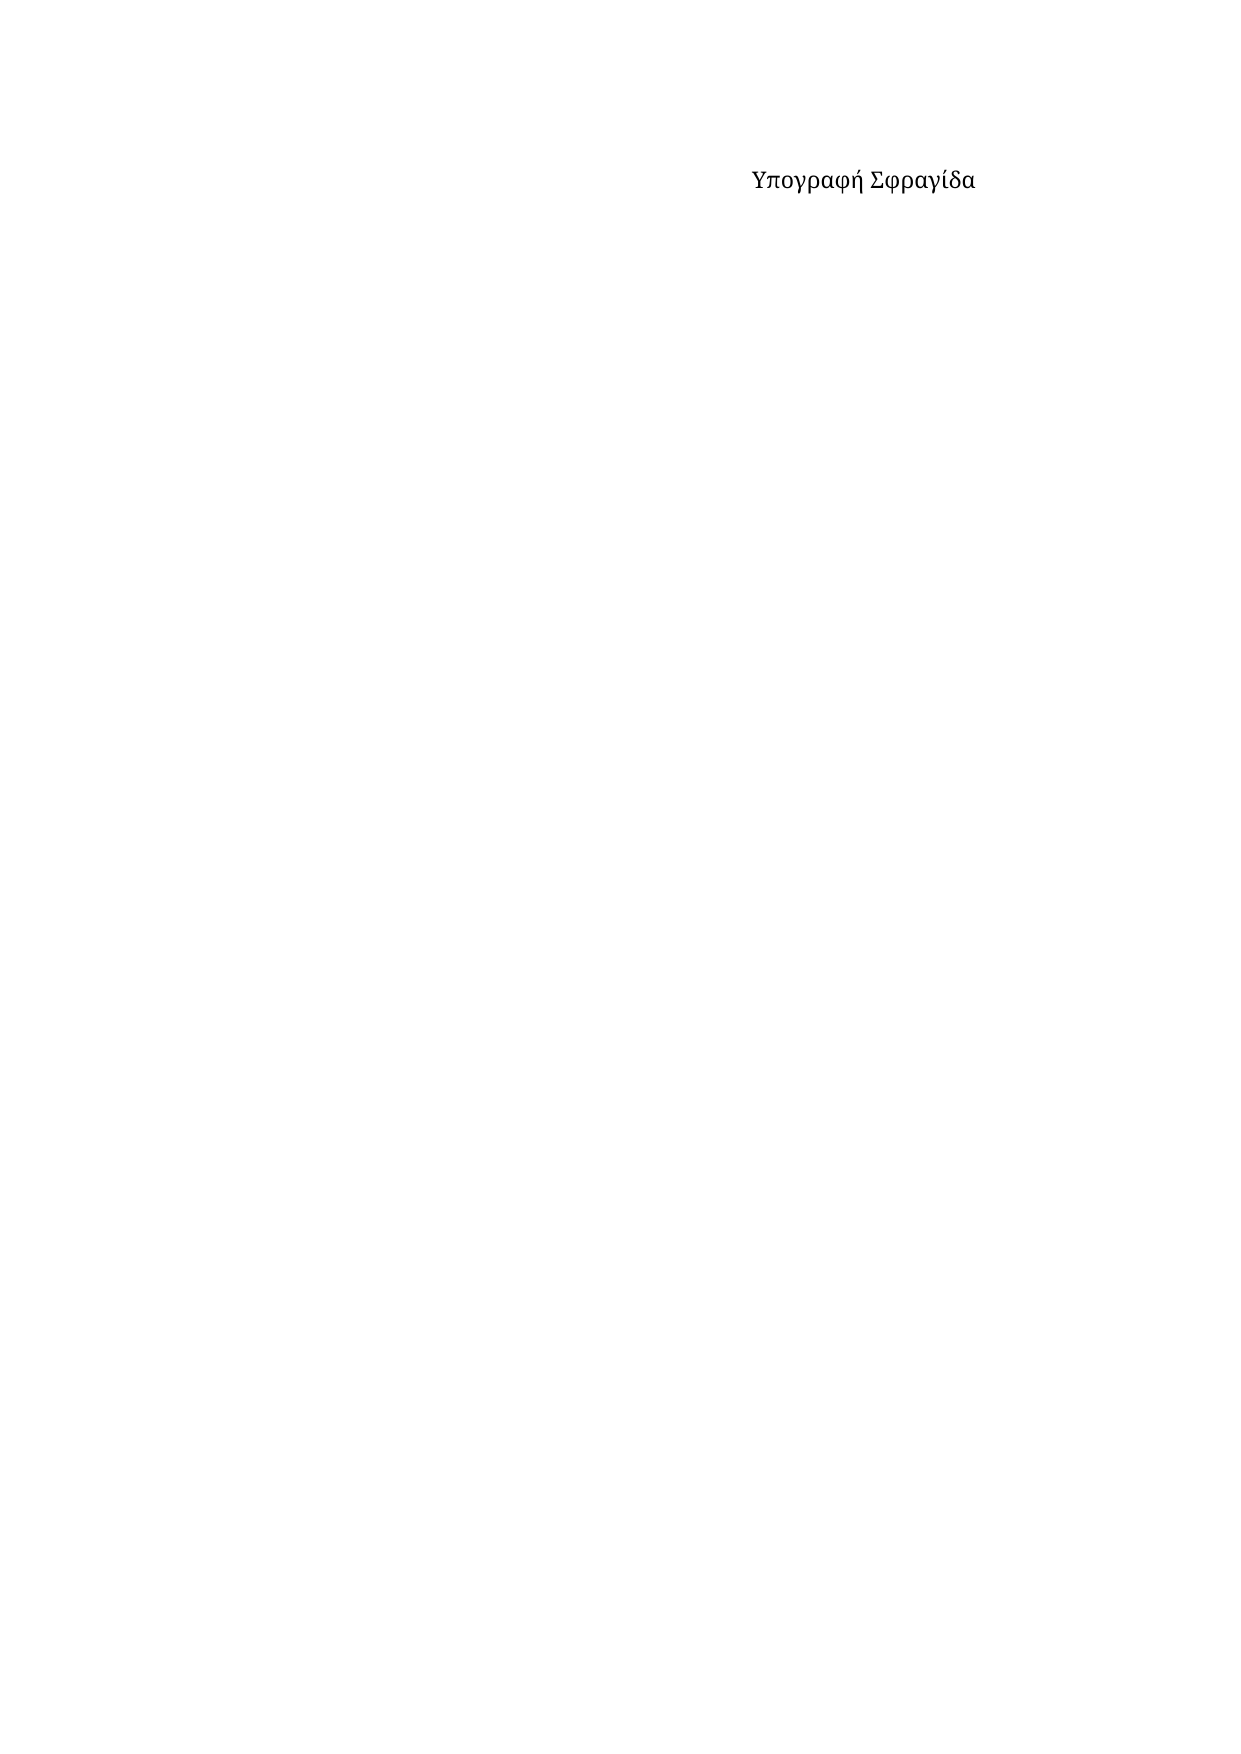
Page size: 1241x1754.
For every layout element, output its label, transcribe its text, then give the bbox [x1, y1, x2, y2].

table_cell [539, 118, 657, 201]
table_cell [170, 201, 539, 242]
table_cell Υπογραφή Σφραγίδα [657, 118, 1070, 201]
table_cell [539, 201, 657, 242]
table_cell [170, 242, 539, 283]
table_cell [170, 118, 539, 201]
table_cell [657, 201, 1070, 242]
table_cell [657, 242, 1070, 283]
table_cell [539, 242, 657, 283]
